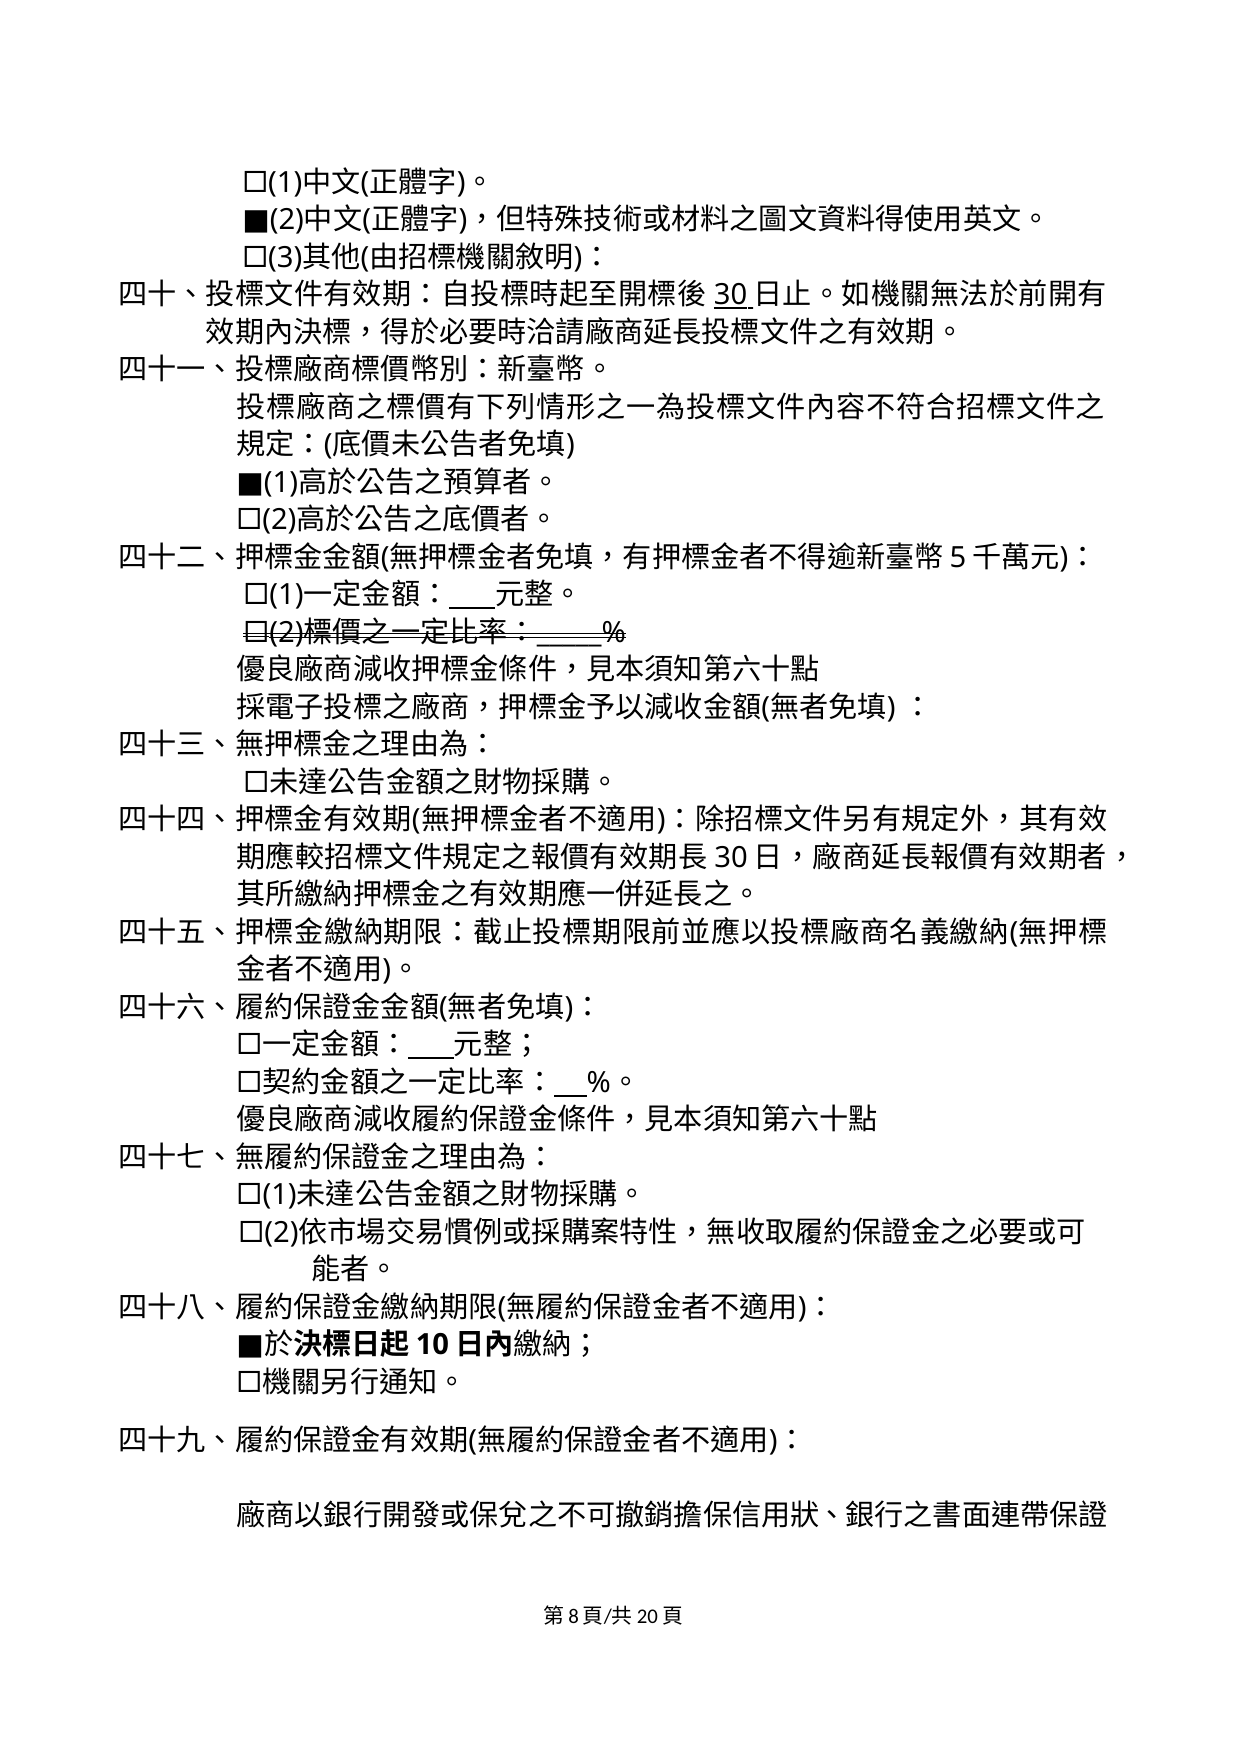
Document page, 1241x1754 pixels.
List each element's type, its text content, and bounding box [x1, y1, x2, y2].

list 履約保證金繳納期限(無履約保證金者不適用)： [118, 1287, 1107, 1325]
text 機關另行通知。 [236, 1362, 1107, 1400]
text 採電子投標之廠商，押標金予以減收金額(無者免填) ： [236, 687, 1107, 725]
text (2)高於公告之底價者。 [236, 500, 1107, 537]
list 無押標金之理由為： [118, 725, 1107, 762]
list 履約保證金金額(無者免填)： [118, 987, 1107, 1025]
text 契約金額之一定比率： %。 [236, 1062, 1107, 1100]
list 投標廠商標價幣別：新臺幣。 [118, 350, 1107, 387]
text 優良廠商減收押標金條件，見本須知第六十點 [236, 650, 1107, 687]
list 押標金有效期(無押標金者不適用)：除招標文件另有規定外，其有效期應較招標文件規定之報價有效期長30日，廠商延長報價有效期者，其所繳納押標金之有效期應一併延長之。 [118, 800, 1107, 912]
text ■(2)中文(正體字)，但特殊技術或材料之圖文資料得使用英文。 [192, 200, 1107, 237]
text 優良廠商減收履約保證金條件，見本須知第六十點 [236, 1100, 1107, 1137]
text (1)未達公告金額之財物採購。 [236, 1175, 1107, 1212]
text (1)中文(正體字)。 [192, 162, 1107, 200]
text 投標廠商之標價有下列情形之一為投標文件內容不符合招標文件之規定：(底價未公告者免填) [236, 387, 1107, 462]
list 投標文件有效期：自投標時起至開標後30日止。如機關無法於前開有效期內決標，得於必要時洽請廠商延長投標文件之有效期。 [118, 275, 1107, 350]
list 押標金金額(無押標金者免填，有押標金者不得逾新臺幣5千萬元)： [118, 537, 1107, 575]
list 押標金繳納期限：截止投標期限前並應以投標廠商名義繳納(無押標金者不適用)。 [118, 912, 1107, 987]
list 無履約保證金之理由為： [118, 1137, 1107, 1175]
list 履約保證金有效期(無履約保證金者不適用)： [118, 1400, 1107, 1475]
text (1)一定金額： 元整。 [243, 575, 1107, 612]
text 廠商以銀行開發或保兌之不可撤銷擔保信用狀、銀行之書面連帶保證或保險公司之保證保險單繳納履約保證金者，其有效期應較契約約定之最後施工、供應或安裝期限長__日（由機關於招標時自行填列，未填列者，為90日）。但得標廠商以銀行開立之不可撤銷擔保信用狀或銀行之書面連帶保證繳納，有效期未能立即涵蓋上述有效期，須先以較短有效期繳納者，其有效期每次至少__年（由機關於招標時自行填列，未填列者，為3年，末次之有效期得少於3年）。得標廠商應於有效期屆滿前__日（由機關於招標時自行填列，未填列者，為30日）辦理完成繳交符合契約約定額度之保證金。 [236, 1475, 1107, 1550]
text ■於決標日起10日內繳納； [236, 1325, 1107, 1362]
text 一定金額： 元整； [236, 1025, 1107, 1062]
text ■(1)高於公告之預算者。 [236, 462, 1107, 500]
text (2)標價之一定比率：_____% [243, 612, 1107, 650]
text (3)其他(由招標機關敘明)： [192, 237, 1107, 275]
text 未達公告金額之財物採購。 [243, 762, 1107, 800]
text (2)依市場交易慣例或採購案特性，無收取履約保證金之必要或可能者。 [238, 1212, 1107, 1287]
